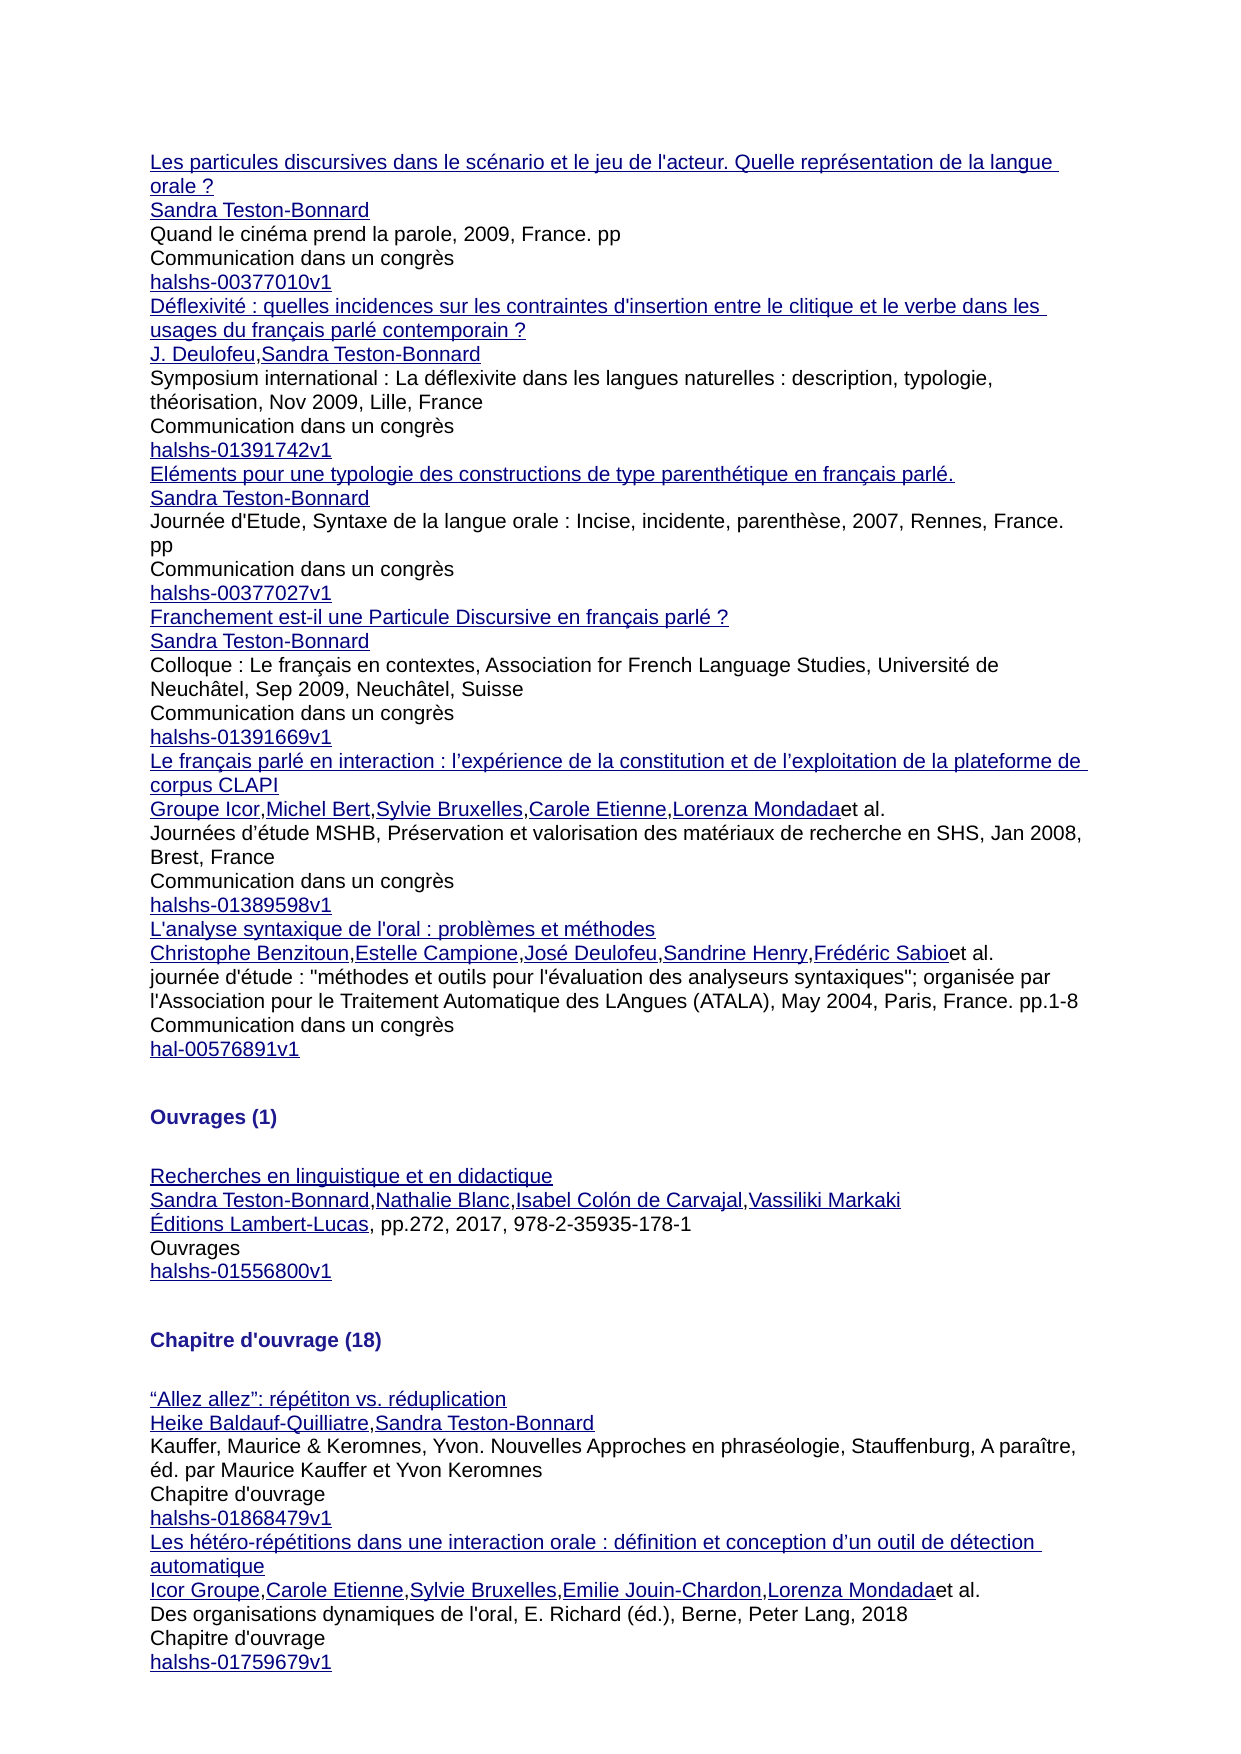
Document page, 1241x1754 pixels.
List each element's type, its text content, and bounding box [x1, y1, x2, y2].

subtitle Chapitre d'ouvrage (18) [150, 1328, 1090, 1352]
table_cell Les hétéro-répétitions dans une interaction orale : définition et conception d’un outil de détection automatique Icor Groupe,Carole Etienne,Sylvie Bruxelles,Emilie Jouin-Chardon,Lorenza Mondadaet al. Des organisations dynamiques de l'oral, E. Richard (éd.), Berne, Peter Lang, 2018 Chapitre d'ouvrage halshs-01759679v1 [150, 1530, 1090, 1674]
subtitle Ouvrages (1) [150, 1105, 1090, 1129]
table_cell L'analyse syntaxique de l'oral : problèmes et méthodes Christophe Benzitoun,Estelle Campione,José Deulofeu,Sandrine Henry,Frédéric Sabioet al. journée d'étude : "méthodes et outils pour l'évaluation des analyseurs syntaxiques"; organisée par l'Association pour le Traitement Automatique des LAngues (ATALA), May 2004, Paris, France. pp.1-8 Communication dans un congrès hal-00576891v1 [150, 917, 1090, 1060]
table_cell Franchement est-il une Particule Discursive en français parlé ? Sandra Teston-Bonnard Colloque : Le français en contextes, Association for French Language Studies, Université de Neuchâtel, Sep 2009, Neuchâtel, Suisse Communication dans un congrès halshs-01391669v1 [150, 605, 1090, 749]
table_cell Le français parlé en interaction : l’expérience de la constitution et de l’exploitation de la plateforme de corpus CLAPI Groupe Icor,Michel Bert,Sylvie Bruxelles,Carole Etienne,Lorenza Mondadaet al. Journées d’étude MSHB, Préservation et valorisation des matériaux de recherche en SHS, Jan 2008, Brest, France Communication dans un congrès halshs-01389598v1 [150, 749, 1090, 917]
table_cell Eléments pour une typologie des constructions de type parenthétique en français parlé. Sandra Teston-Bonnard Journée d'Etude, Syntaxe de la langue orale : Incise, incidente, parenthèse, 2007, Rennes, France. pp Communication dans un congrès halshs-00377027v1 [150, 461, 1090, 605]
table_header Recherches en linguistique et en didactique Sandra Teston-Bonnard,Nathalie Blanc,Isabel Colón de Carvajal,Vassiliki Markaki Éditions Lambert-Lucas, pp.272, 2017, 978-2-35935-178-1 Ouvrages halshs-01556800v1 [150, 1164, 1090, 1283]
table_cell Déflexivité : quelles incidences sur les contraintes d'insertion entre le clitique et le verbe dans les usages du français parlé contemporain ? J. Deulofeu,Sandra Teston-Bonnard Symposium international : La déflexivite dans les langues naturelles : description, typologie, théorisation, Nov 2009, Lille, France Communication dans un congrès halshs-01391742v1 [150, 294, 1090, 461]
table_header “Allez allez”: répétiton vs. réduplication Heike Baldauf-Quilliatre,Sandra Teston-Bonnard Kauffer, Maurice & Keromnes, Yvon. Nouvelles Approches en phraséologie, Stauffenburg, A paraître, éd. par Maurice Kauffer et Yvon Keromnes Chapitre d'ouvrage halshs-01868479v1 [150, 1386, 1090, 1530]
table_cell Les particules discursives dans le scénario et le jeu de l'acteur. Quelle représentation de la langue orale ? Sandra Teston-Bonnard Quand le cinéma prend la parole, 2009, France. pp Communication dans un congrès halshs-00377010v1 [150, 150, 1090, 294]
